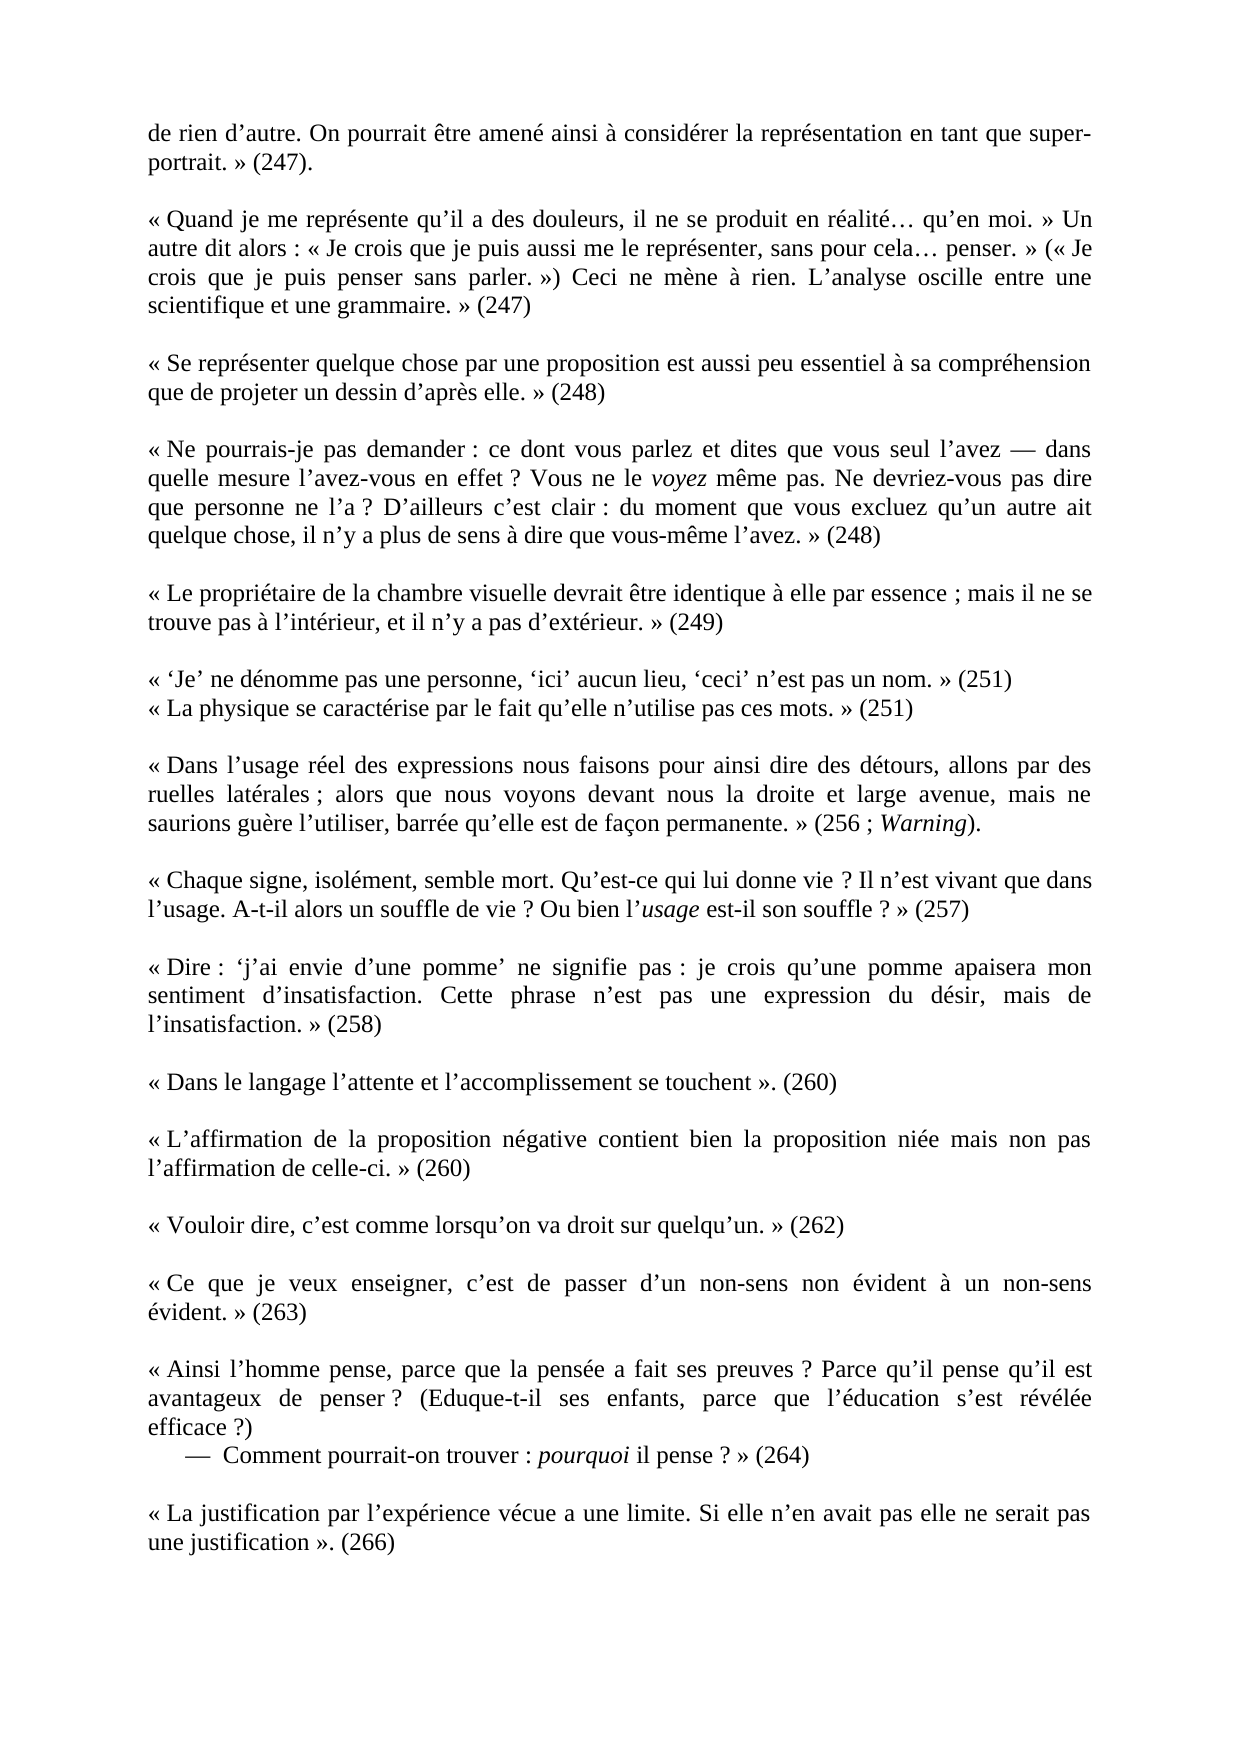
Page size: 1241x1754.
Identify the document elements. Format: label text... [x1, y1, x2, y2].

text « Ainsi l’homme pense, parce que la pensée a fait ses preuves ? Parce qu’il pense qu’il est avantageux de penser ? (Eduque-t-il ses enfants, parce que l’éducation s’est révélée efficace ?) [148, 1354, 1092, 1441]
list Comment pourrait-on trouver : pourquoi il pense ? » (264) [185, 1441, 1092, 1469]
text « Ne pourrais-je pas demander : ce dont vous parlez et dites que vous seul l’avez — dans quelle mesure l’avez-vous en effet ? Vous ne le voyez même pas. Ne devriez-vous pas dire que personne ne l’a ? D’ailleurs c’est clair : du moment que vous excluez qu’un autre ait quelque chose, il n’y a plus de sens à dire que vous-même l’avez. » (248) [148, 434, 1092, 549]
text « Dans le langage l’attente et l’accomplissement se touchent ». (260) [148, 1067, 1092, 1096]
text de rien d’autre. On pourrait être amené ainsi à considérer la représentation en tant que super-portrait. » (247). [148, 118, 1092, 176]
text « Vouloir dire, c’est comme lorsqu’on va droit sur quelqu’un. » (262) [148, 1211, 1092, 1239]
text « La justification par l’expérience vécue a une limite. Si elle n’en avait pas elle ne serait pas une justification ». (266) [148, 1498, 1092, 1556]
text « La physique se caractérise par le fait qu’elle n’utilise pas ces mots. » (251) [148, 693, 1092, 722]
text « Se représenter quelque chose par une proposition est aussi peu essentiel à sa compréhension que de projeter un dessin d’après elle. » (248) [148, 348, 1092, 406]
text « Ce que je veux enseigner, c’est de passer d’un non-sens non évident à un non-sens évident. » (263) [148, 1268, 1092, 1326]
text « Quand je me représente qu’il a des douleurs, il ne se produit en réalité… qu’en moi. » Un autre dit alors : « Je crois que je puis aussi me le représenter, sans pour cela… penser. » (« Je crois que je puis penser sans parler. ») Ceci ne mène à rien. L’analyse oscille entre une scientifique et une grammaire. » (247) [148, 204, 1092, 319]
text « L’affirmation de la proposition négative contient bien la proposition niée mais non pas l’affirmation de celle-ci. » (260) [148, 1124, 1092, 1182]
text « Chaque signe, isolément, semble mort. Qu’est-ce qui lui donne vie ? Il n’est vivant que dans l’usage. A-t-il alors un souffle de vie ? Ou bien l’usage est-il son souffle ? » (257) [148, 866, 1092, 923]
text « Le propriétaire de la chambre visuelle devrait être identique à elle par essence ; mais il ne se trouve pas à l’intérieur, et il n’y a pas d’extérieur. » (249) [148, 578, 1092, 636]
text « ‘Je’ ne dénomme pas une personne, ‘ici’ aucun lieu, ‘ceci’ n’est pas un nom. » (251) [148, 664, 1092, 693]
text « Dans l’usage réel des expressions nous faisons pour ainsi dire des détours, allons par des ruelles latérales ; alors que nous voyons devant nous la droite et large avenue, mais ne saurions guère l’utiliser, barrée qu’elle est de façon permanente. » (256 ; Warning). [148, 751, 1092, 837]
text « Dire : ‘j’ai envie d’une pomme’ ne signifie pas : je crois qu’une pomme apaisera mon sentiment d’insatisfaction. Cette phrase n’est pas une expression du désir, mais de l’insatisfaction. » (258) [148, 952, 1092, 1038]
